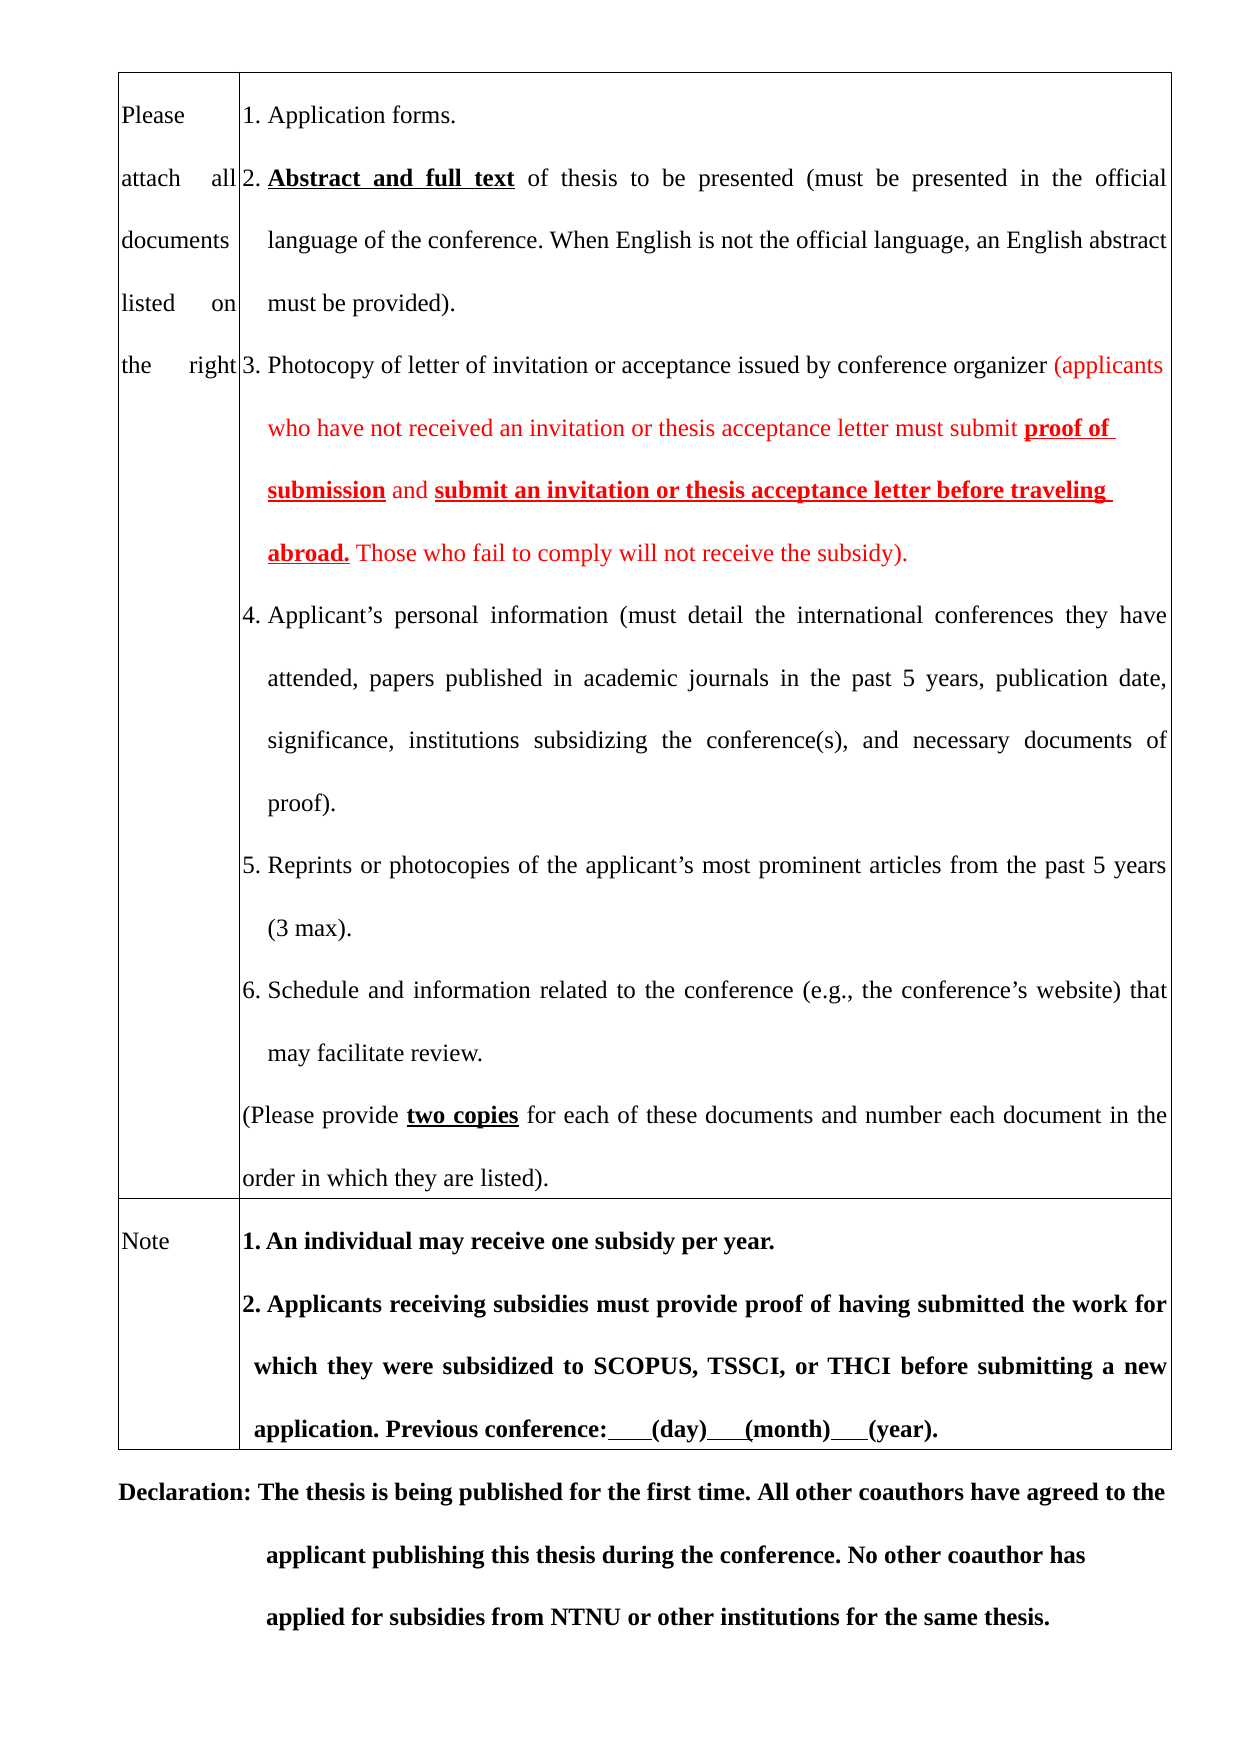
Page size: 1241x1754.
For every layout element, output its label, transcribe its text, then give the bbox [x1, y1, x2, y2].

table_cell 1. An individual may receive one subsidy per year. 2. Applicants receiving subsidies must provide proof of having submitted the work for which they were subsidized to SCOPUS, TSSCI, or THCI before submitting a new application. Previous conference: (day) (month) (year). [240, 1199, 1171, 1449]
text Declaration: The thesis is being published for the first time. All other coauthors have agreed to the applicant publishing this thesis during the conference. No other coauthor has applied for subsidies from NTNU or other institutions for the same thesis. [118, 1450, 1166, 1637]
table_cell Note [119, 1199, 239, 1449]
table_cell Please attach all documents listed on the right [119, 73, 239, 1198]
table_cell Application forms. Abstract and full text of thesis to be presented (must be presented in the official language of the conference. When English is not the official language, an English abstract must be provided). Photocopy of letter of invitation or acceptance issued by conference organizer (applicants who have not received an invitation or thesis acceptance letter must submit proof of submission and submit an invitation or thesis acceptance letter before traveling abroad. Those who fail to comply will not receive the subsidy). Applicant’s personal information (must detail the international conferences they have attended, papers published in academic journals in the past 5 years, publication date, significance, institutions subsidizing the conference(s), and necessary documents of proof). Reprints or photocopies of the applicant’s most prominent articles from the past 5 years (3 max). Schedule and information related to the conference (e.g., the conference’s website) that may facilitate review. (Please provide two copies for each of these documents and number each document in the order in which they are listed). [240, 73, 1171, 1198]
